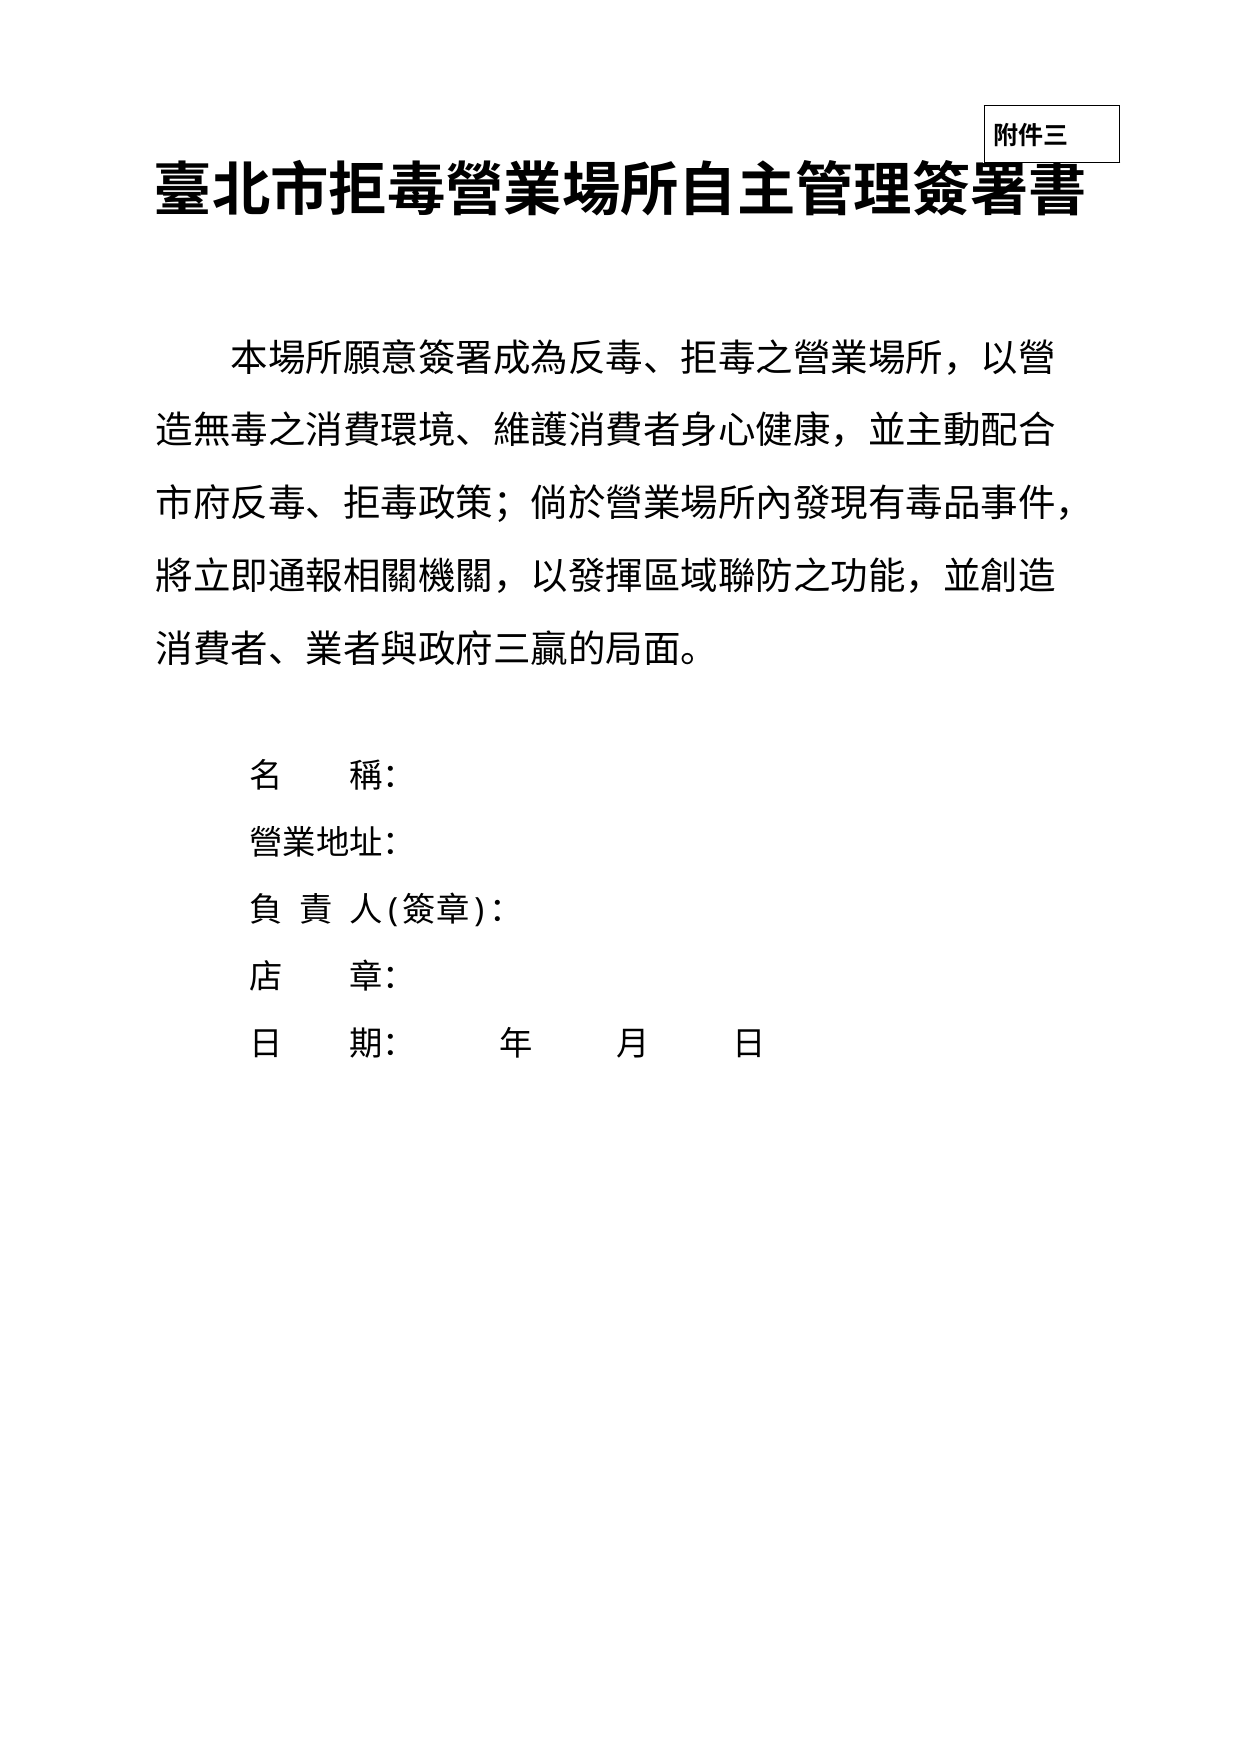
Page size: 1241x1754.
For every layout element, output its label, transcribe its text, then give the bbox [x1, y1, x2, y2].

text 負 責 人(簽章)： [249, 883, 1122, 931]
text 本場所願意簽署成為反毒、拒毒之營業場所，以營造無毒之消費環境、維護消費者身心健康，並主動配合市府反毒、拒毒政策；倘於營業場所內發現有毒品事件，將立即通報相關機關，以發揮區域聯防之功能，並創造消費者、業者與政府三贏的局面。 [156, 313, 1074, 677]
text 營業地址： [249, 816, 1122, 864]
text 臺北市拒毒營業場所自主管理簽署書 [118, 106, 1122, 231]
text 日 期： 年 月 日 [249, 1017, 1122, 1065]
text 名 稱： [249, 749, 1122, 797]
text 附件三 [993, 115, 1110, 151]
text 店 章： [249, 950, 1122, 998]
